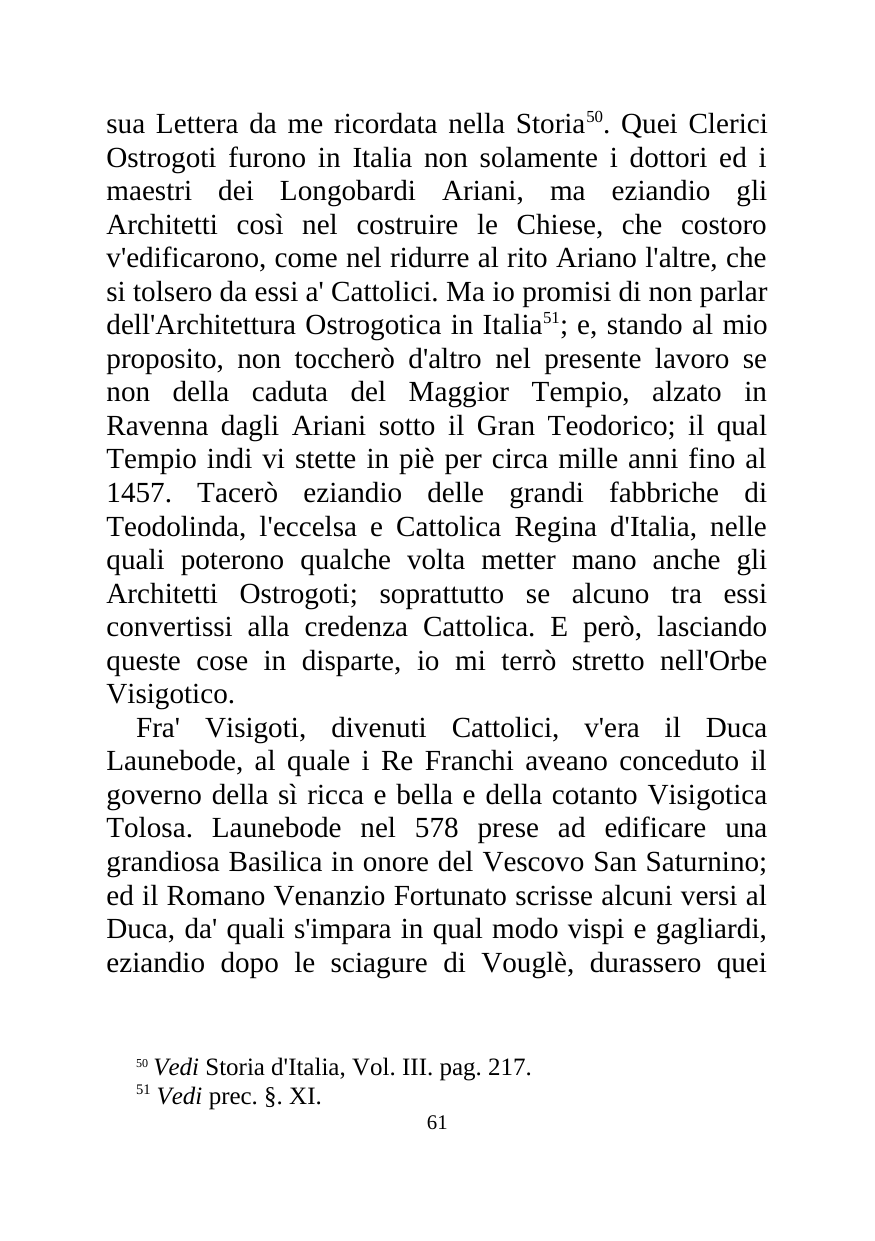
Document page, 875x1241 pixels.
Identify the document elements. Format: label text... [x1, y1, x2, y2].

text Vedi prec. §. XI. [106, 1081, 768, 1110]
text Fra' Visigoti, divenuti Cattolici, v'era il Duca Launebode, al quale i Re Franchi aveano conceduto il governo della sì ricca e bella e della cotanto Visigotica Tolosa. Launebode nel 578 prese ad edificare una grandiosa Basilica in onore del Vescovo San Saturnino; ed il Romano Venanzio Fortunato scrisse alcuni versi al Duca, da' quali s'impara in qual modo vispi e gagliardi, eziandio dopo le sciagure di Vouglè, durassero quei [106, 710, 768, 978]
text sua Lettera da me ricordata nella Storia. Quei Clerici Ostrogoti furono in Italia non solamente i dottori ed i maestri dei Longobardi Ariani, ma eziandio gli Architetti così nel costruire le Chiese, che costoro v'edificarono, come nel ridurre al rito Ariano l'altre, che si tolsero da essi a' Cattolici. Ma io promisi di non parlar dell'Architettura Ostrogotica in Italia; e, stando al mio proposito, non toccherò d'altro nel presente lavoro se non della caduta del Maggior Tempio, alzato in Ravenna dagli Ariani sotto il Gran Teodorico; il qual Tempio indi vi stette in piè per circa mille anni fino al 1457. Tacerò eziandio delle grandi fabbriche di Teodolinda, l'eccelsa e Cattolica Regina d'Italia, nelle quali poterono qualche volta metter mano anche gli Architetti Ostrogoti; soprattutto se alcuno tra essi convertissi alla credenza Cattolica. E però, lasciando queste cose in disparte, io mi terrò stretto nell'Orbe Visigotico. [106, 106, 768, 710]
text Vedi Storia d'Italia, Vol. III. pag. 217. [106, 1052, 768, 1081]
